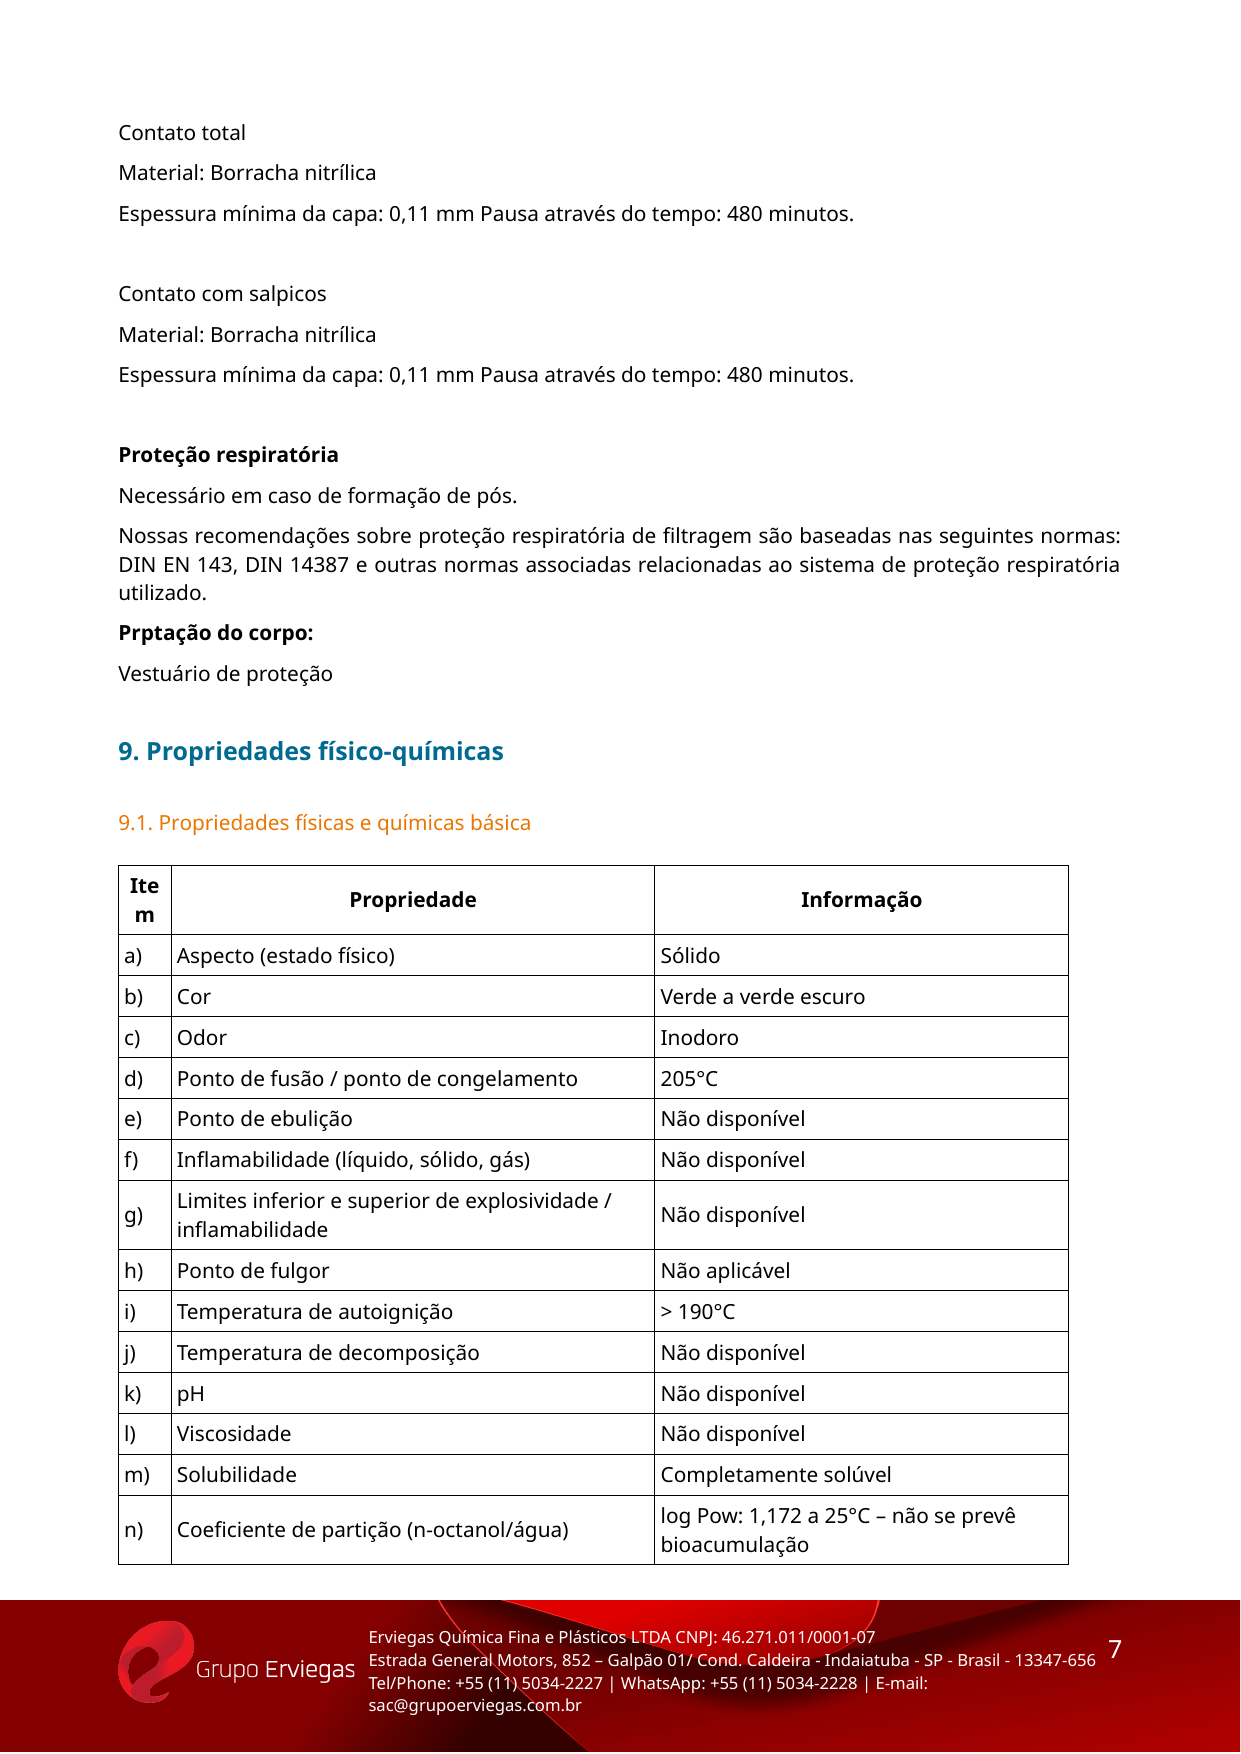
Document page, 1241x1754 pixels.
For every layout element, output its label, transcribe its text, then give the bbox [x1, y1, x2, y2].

table_cell Limites inferior e superior de explosividade / inflamabilidade [172, 1181, 654, 1249]
picture [118, 1621, 355, 1703]
table_cell Temperatura de autoignição [172, 1291, 654, 1331]
table_cell b) [119, 976, 171, 1016]
table_cell pH [172, 1373, 654, 1413]
table_cell Inflamabilidade (líquido, sólido, gás) [172, 1140, 654, 1180]
table_cell 205°C [655, 1058, 1068, 1098]
text Proteção respiratória [118, 441, 1122, 469]
table_header Item [119, 866, 171, 934]
text Contato total [118, 118, 1122, 147]
table_cell Solubilidade [172, 1455, 654, 1495]
table_header Propriedade [172, 866, 654, 934]
text Nossas recomendações sobre proteção respiratória de filtragem são baseadas nas seguintes normas: DIN EN 143, DIN 14387 e outras normas associadas relacionadas ao sistema de proteção respiratória utilizado. [118, 521, 1122, 607]
table_cell n) [119, 1496, 171, 1564]
table_cell Não disponível [655, 1414, 1068, 1454]
table_cell Viscosidade [172, 1414, 654, 1454]
table_cell e) [119, 1099, 171, 1139]
table_cell Não disponível [655, 1332, 1068, 1372]
table_cell f) [119, 1140, 171, 1180]
table_cell Ponto de fusão / ponto de congelamento [172, 1058, 654, 1098]
table_cell Temperatura de decomposição [172, 1332, 654, 1372]
table_cell Completamente solúvel [655, 1455, 1068, 1495]
table_cell Odor [172, 1017, 654, 1057]
table_cell i) [119, 1291, 171, 1331]
text Espessura mínima da capa: 0,11 mm Pausa através do tempo: 480 minutos. [118, 199, 1122, 227]
text Espessura mínima da capa: 0,11 mm Pausa através do tempo: 480 minutos. [118, 360, 1122, 388]
table_cell Ponto de ebulição [172, 1099, 654, 1139]
table_cell log Pow: 1,172 a 25°C – não se prevê bioacumulação [655, 1496, 1068, 1564]
table_cell d) [119, 1058, 171, 1098]
table_cell Não disponível [655, 1099, 1068, 1139]
table_cell > 190°C [655, 1291, 1068, 1331]
table_cell Sólido [655, 935, 1068, 975]
table_cell c) [119, 1017, 171, 1057]
table_cell g) [119, 1181, 171, 1249]
table_cell m) [119, 1455, 171, 1495]
table_cell Ponto de fulgor [172, 1250, 654, 1290]
table_cell Cor [172, 976, 654, 1016]
text Prptação do corpo: [118, 618, 1122, 647]
table_cell Não disponível [655, 1373, 1068, 1413]
text Material: Borracha nitrílica [118, 320, 1122, 348]
text Contato com salpicos [118, 279, 1122, 308]
table_cell Verde a verde escuro [655, 976, 1068, 1016]
table_cell Não aplicável [655, 1250, 1068, 1290]
text 9.1. Propriedades físicas e químicas básica [118, 808, 1122, 836]
table_cell a) [119, 935, 171, 975]
table_cell l) [119, 1414, 171, 1454]
table_cell Aspecto (estado físico) [172, 935, 654, 975]
table_cell Coeficiente de partição (n-octanol/água) [172, 1496, 654, 1564]
table_cell Inodoro [655, 1017, 1068, 1057]
table_header Informação [655, 866, 1068, 934]
text Vestuário de proteção [118, 659, 1122, 687]
table_cell h) [119, 1250, 171, 1290]
table_cell Não disponível [655, 1140, 1068, 1180]
text Material: Borracha nitrílica [118, 158, 1122, 187]
text Necessário em caso de formação de pós. [118, 481, 1122, 509]
table_cell Não disponível [655, 1181, 1068, 1249]
text 9. Propriedades físico-químicas [118, 733, 1122, 767]
table_cell k) [119, 1373, 171, 1413]
table_cell j) [119, 1332, 171, 1372]
